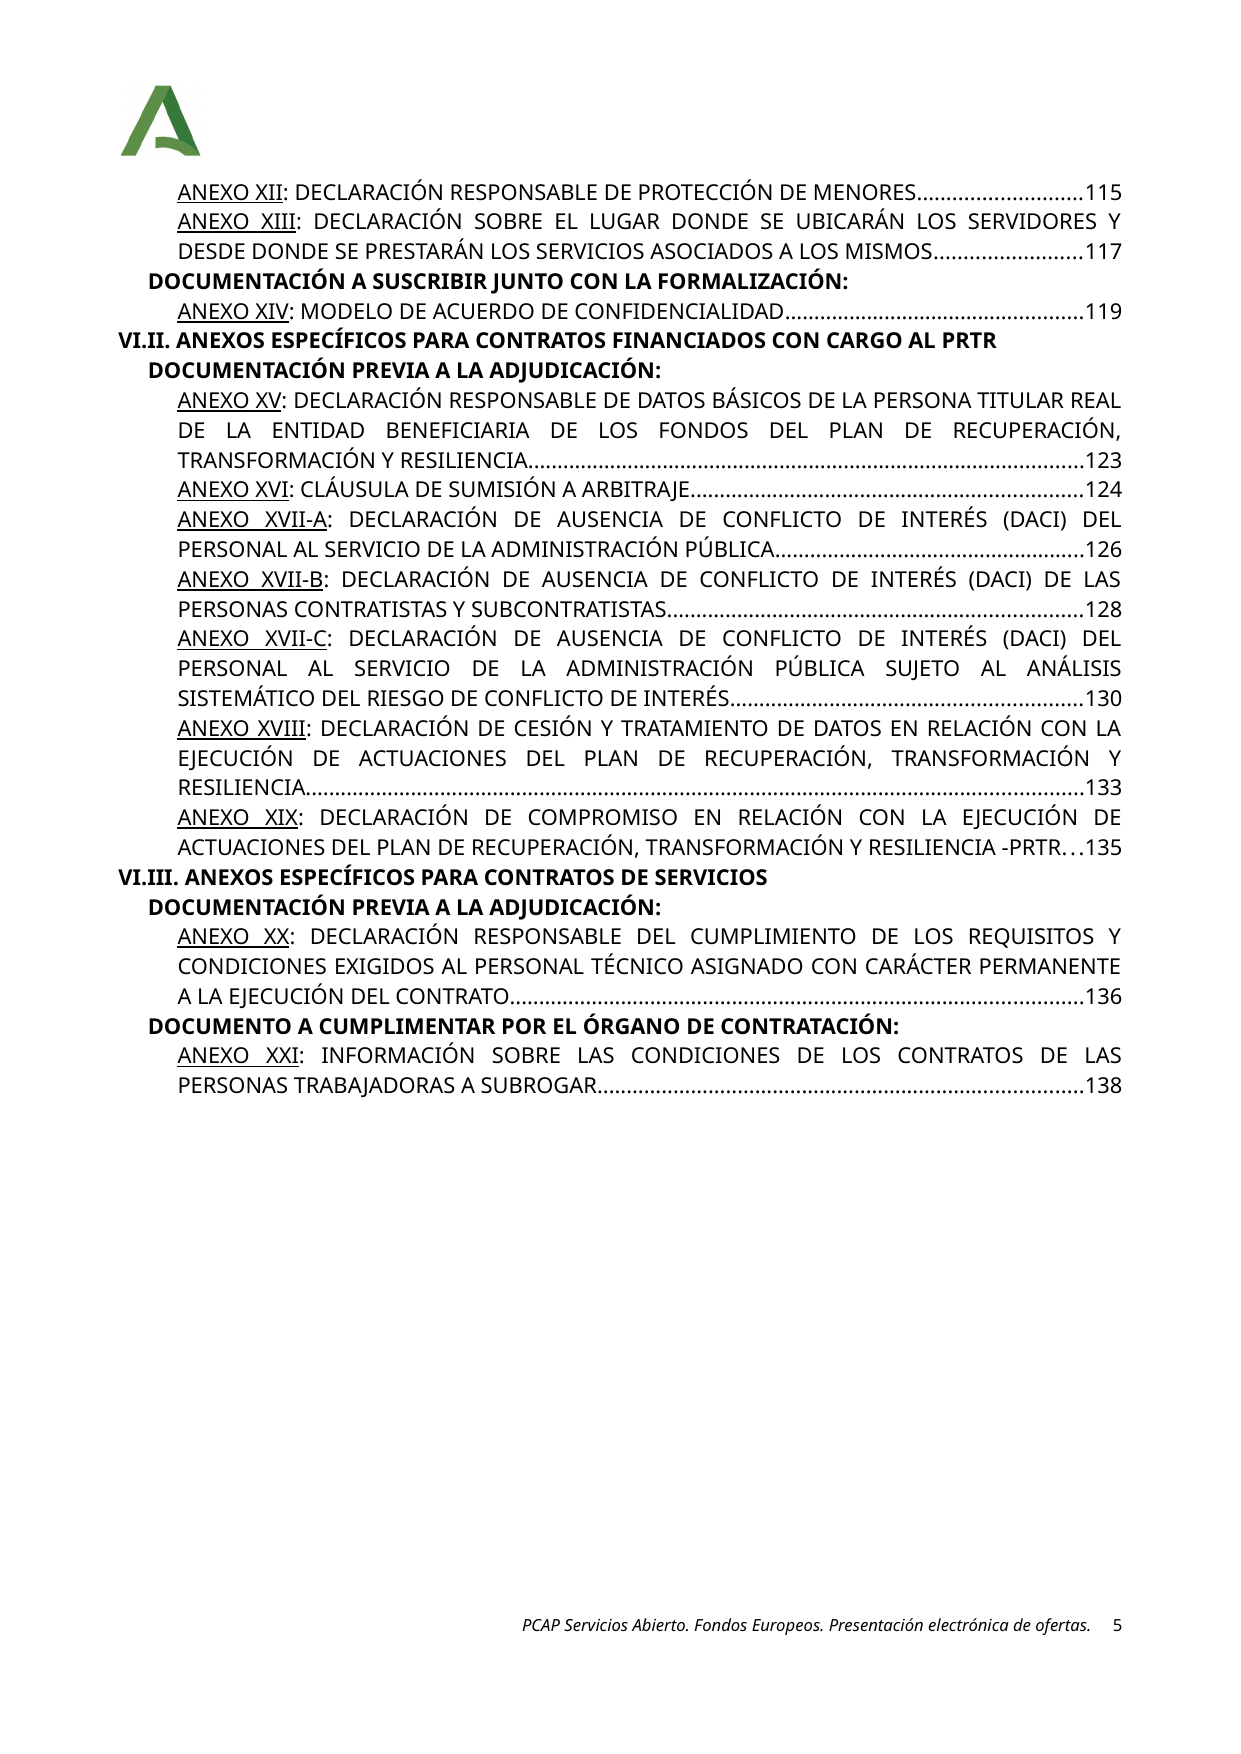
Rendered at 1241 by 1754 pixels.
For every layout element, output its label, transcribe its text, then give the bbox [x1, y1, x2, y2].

text ANEXO XVII-A: DECLARACIÓN DE AUSENCIA DE CONFLICTO DE INTERÉS (DACI) DEL PERSONAL AL SERVICIO DE LA ADMINISTRACIÓN PÚBLICA 106 [177, 504, 1122, 564]
text DOCUMENTO A CUMPLIMENTAR POR EL ÓRGANO DE CONTRATACIÓN: [148, 1011, 1122, 1041]
text DOCUMENTACIÓN A SUSCRIBIR JUNTO CON LA FORMALIZACIÓN: [148, 266, 1122, 296]
picture [116, 81, 205, 160]
text ANEXO XIII: DECLARACIÓN SOBRE EL LUGAR DONDE SE UBICARÁN LOS SERVIDORES Y DESDE DONDE SE PRESTARÁN LOS SERVICIOS ASOCIADOS A LOS MISMOS 98 [177, 206, 1122, 266]
text ANEXO XIX: DECLARACIÓN DE COMPROMISO EN RELACIÓN CON LA EJECUCIÓN DE ACTUACIONES DEL PLAN DE RECUPERACIÓN, TRANSFORMACIÓN Y RESILIENCIA -PRTR 114 [177, 802, 1122, 862]
text ANEXO XX: DECLARACIÓN RESPONSABLE DEL CUMPLIMIENTO DE LOS REQUISITOS Y CONDICIONES EXIGIDOS AL PERSONAL TÉCNICO ASIGNADO CON CARÁCTER PERMANENTE A LA EJECUCIÓN DEL CONTRATO 115 [177, 921, 1122, 1011]
text ANEXO XVII-B: DECLARACIÓN DE AUSENCIA DE CONFLICTO DE INTERÉS (DACI) DE LAS PERSONAS CONTRATISTAS Y SUBCONTRATISTAS 108 [177, 564, 1122, 623]
text VI.III. ANEXOS ESPECÍFICOS PARA CONTRATOS DE SERVICIOS [118, 862, 1122, 892]
text ANEXO XVI: CLÁUSULA DE SUMISIÓN A ARBITRAJE 104 [177, 474, 1122, 504]
text ANEXO XV: DECLARACIÓN RESPONSABLE DE DATOS BÁSICOS DE LA PERSONA TITULAR REAL DE LA ENTIDAD BENEFICIARIA DE LOS FONDOS DEL PLAN DE RECUPERACIÓN, TRANSFORMACIÓN Y RESILIENCIA 103 [177, 385, 1122, 474]
text ANEXO XVIII: DECLARACIÓN DE CESIÓN Y TRATAMIENTO DE DATOS EN RELACIÓN CON LA EJECUCIÓN DE ACTUACIONES DEL PLAN DE RECUPERACIÓN, TRANSFORMACIÓN Y RESILIENCIA 112 [177, 713, 1122, 802]
text VI.II. ANEXOS ESPECÍFICOS PARA CONTRATOS FINANCIADOS CON CARGO AL PRTR [118, 326, 1122, 355]
text DOCUMENTACIÓN PREVIA A LA ADJUDICACIÓN: [148, 892, 1122, 921]
text ANEXO XXI: INFORMACIÓN SOBRE LAS CONDICIONES DE LOS CONTRATOS DE LAS PERSONAS TRABAJADORAS A SUBROGAR 116 [177, 1041, 1122, 1100]
text ANEXO XVII-C: DECLARACIÓN DE AUSENCIA DE CONFLICTO DE INTERÉS (DACI) DEL PERSONAL AL SERVICIO DE LA ADMINISTRACIÓN PÚBLICA SUJETO AL ANÁLISIS SISTEMÁTICO DEL RIESGO DE CONFLICTO DE INTERÉS 110 [177, 623, 1122, 713]
text DOCUMENTACIÓN PREVIA A LA ADJUDICACIÓN: [148, 355, 1122, 385]
text ANEXO XIV: MODELO DE ACUERDO DE CONFIDENCIALIDAD 99 [177, 296, 1122, 326]
text ANEXO XII: DECLARACIÓN RESPONSABLE DE PROTECCIÓN DE MENORES 97 [177, 177, 1122, 206]
